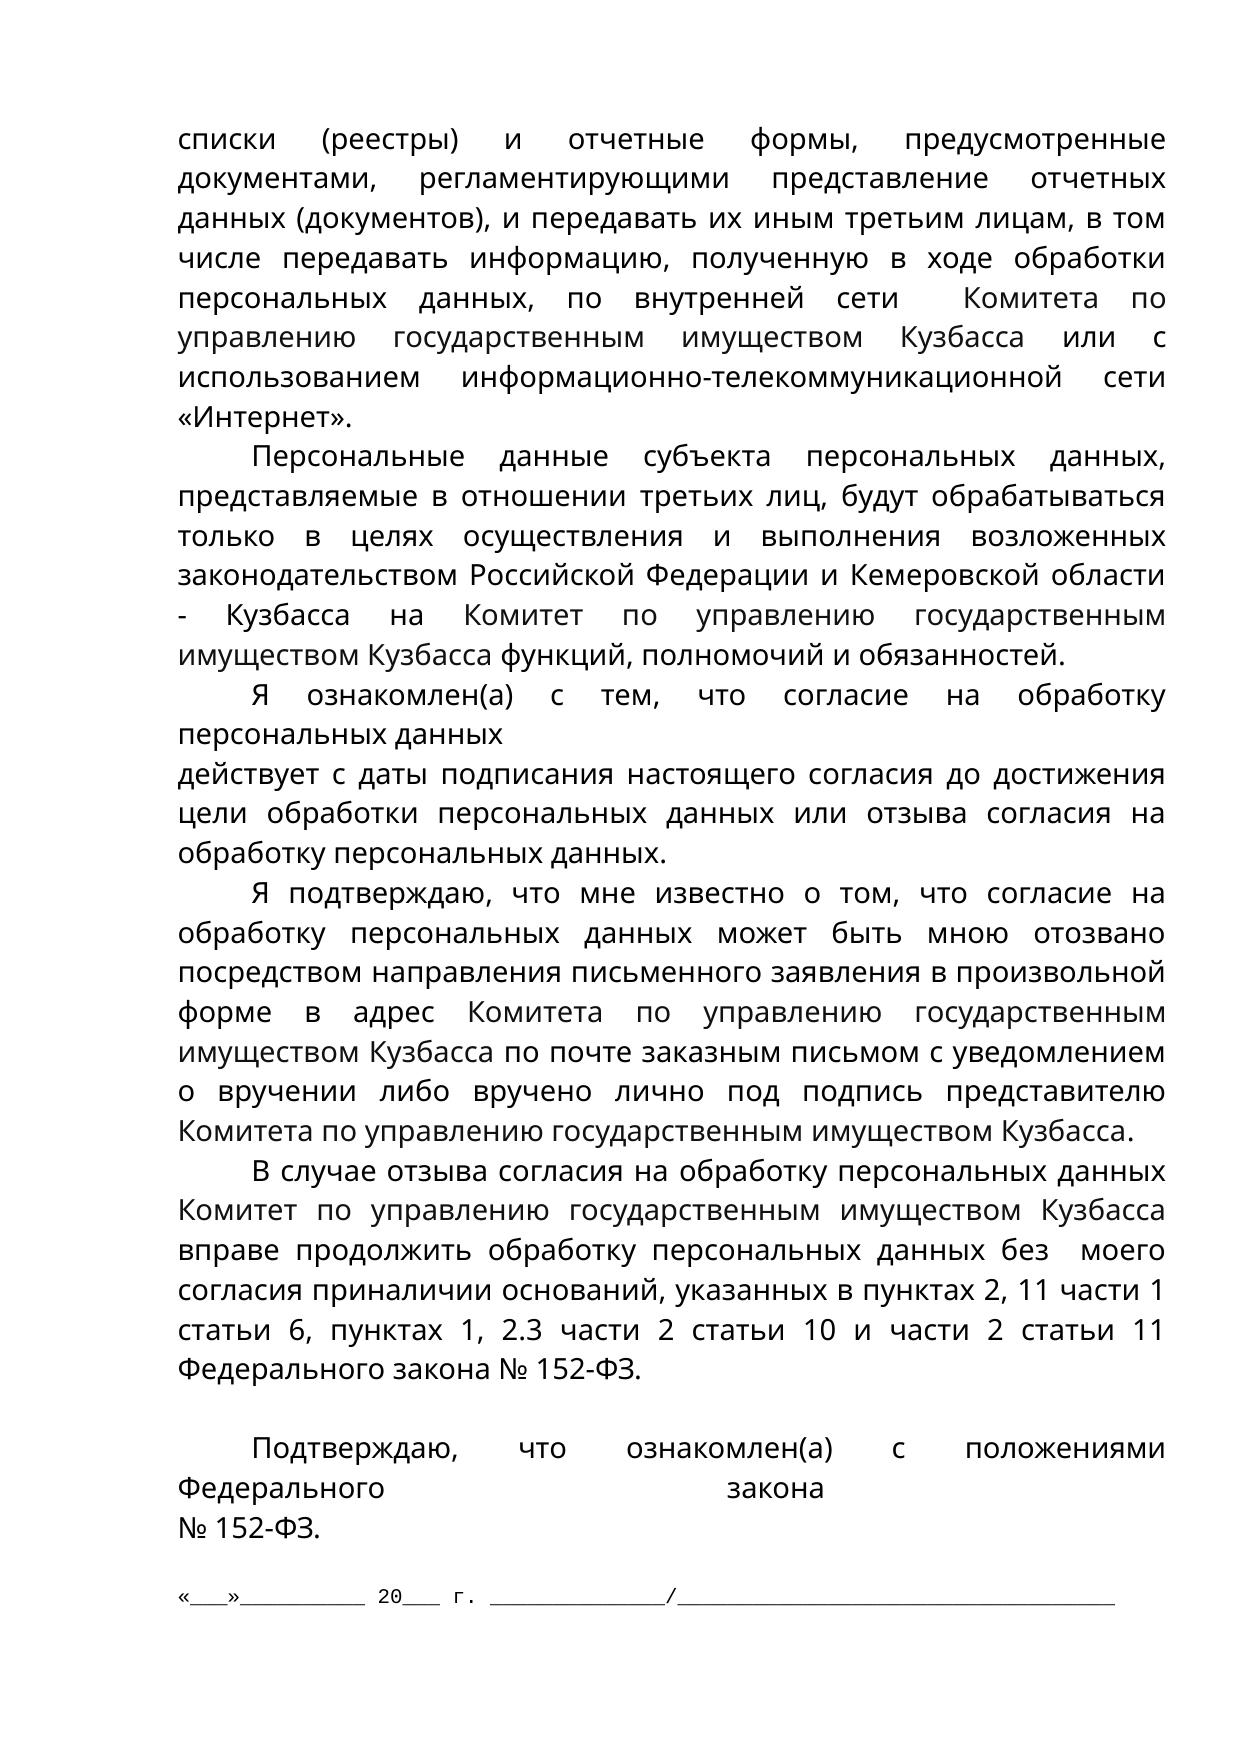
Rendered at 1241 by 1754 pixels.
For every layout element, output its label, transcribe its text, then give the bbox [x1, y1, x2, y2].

text Персональные данные субъекта персональных данных, представляемые в отношении третьих лиц, будут обрабатываться только в целях осуществления и выполнения возложенных законодательством Российской Федерации и Кемеровской области - Кузбасса на Комитет по управлению государственным имуществом Кузбасса функций, полномочий и обязанностей. [177, 436, 1167, 674]
text «___»__________ 20___ г. ______________/___________________________________ [177, 1587, 1167, 1610]
text Я ознакомлен(а) с тем, что согласие на обработку персональных данных [177, 674, 1167, 753]
text Подтверждаю, что ознакомлен(а) с положениями Федерального закона № 152-ФЗ. [177, 1428, 1167, 1547]
text Я подтверждаю, что мне известно о том, что согласие на обработку персональных данных может быть мною отозвано посредством направления письменного заявления в произвольной форме в адрес Комитета по управлению государственным имуществом Кузбасса по почте заказным письмом с уведомлением о вручении либо вручено лично под подпись представителю Комитета по управлению государственным имуществом Кузбасса. [177, 872, 1167, 1150]
text действует с даты подписания настоящего согласия до достижения цели обработки персональных данных или отзыва согласия на обработку персональных данных. [177, 753, 1167, 872]
text списки (реестры) и отчетные формы, предусмотренные документами, регламентирующими представление отчетных данных (документов), и передавать их иным третьим лицам, в том числе передавать информацию, полученную в ходе обработки персональных данных, по внутренней сети Комитета по управлению государственным имуществом Кузбасса или с использованием информационно-телекоммуникационной сети «Интернет». [177, 118, 1167, 436]
text В случае отзыва согласия на обработку персональных данных Комитет по управлению государственным имуществом Кузбасса вправе продолжить обработку персональных данных без моего согласия приналичии оснований, указанных в пунктах 2, 11 части 1 статьи 6, пунктах 1, 2.3 части 2 статьи 10 и части 2 статьи 11 Федерального закона № 152-ФЗ. [177, 1150, 1167, 1388]
